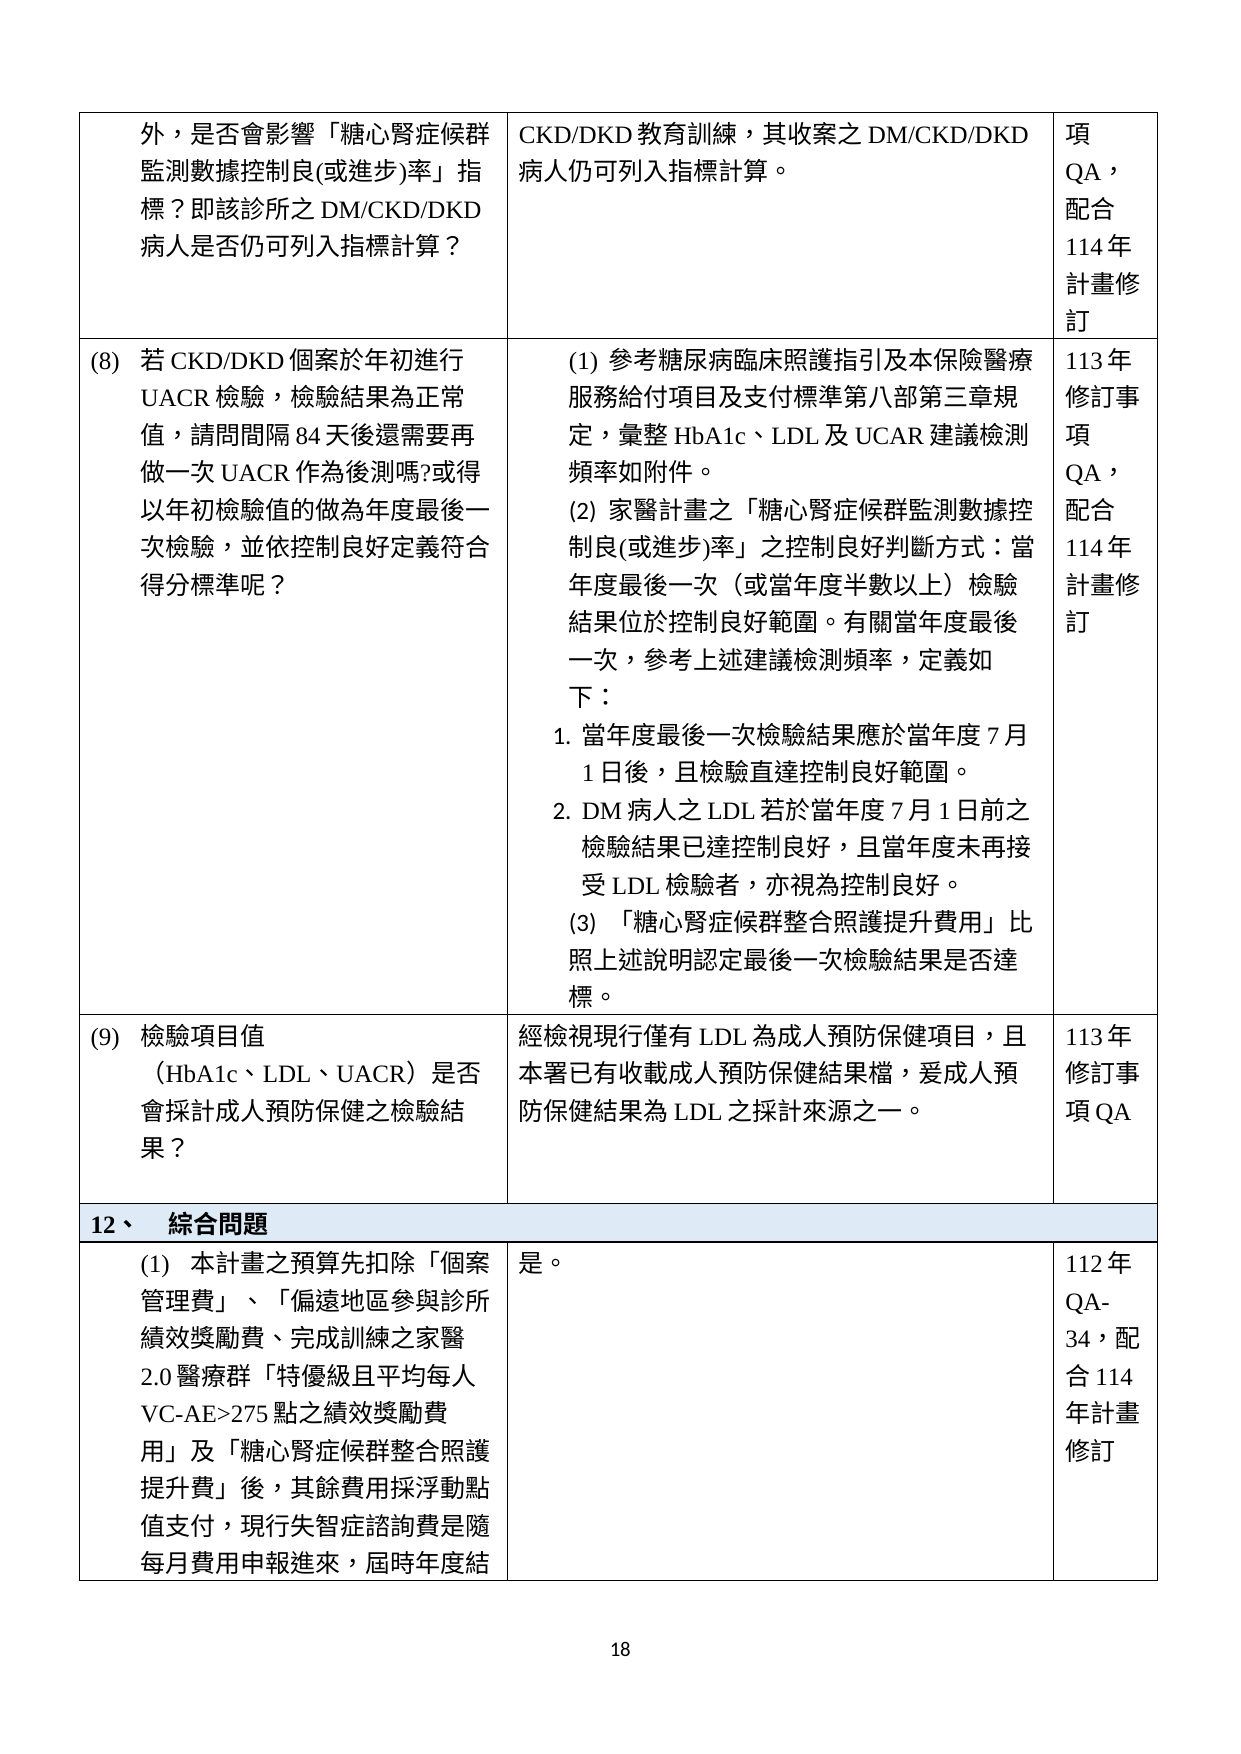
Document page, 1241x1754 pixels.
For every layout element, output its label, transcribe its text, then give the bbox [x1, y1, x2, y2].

table_cell 綜合問題 [80, 1204, 1157, 1241]
table_cell 若CKD/DKD個案於年初進行UACR檢驗，檢驗結果為正常值，請問間隔84天後還需要再做一次UACR作為後測嗎?或得以年初檢驗值的做為年度最後一次檢驗，並依控制良好定義符合得分標準呢？ [80, 339, 507, 1014]
table_cell CKD/DKD教育訓練，其收案之DM/CKD/DKD病人仍可列入指標計算。 [508, 113, 1053, 338]
table_cell 113年修訂事項QA，配合114年計畫修訂 [1054, 339, 1157, 1014]
table_cell 本計畫之預算先扣除「個案管理費」、「偏遠地區參與診所績效獎勵費、完成訓練之家醫2.0醫療群「特優級且平均每人VC-AE>275點之績效獎勵費用」及「糖心腎症候群整合照護提升費」後，其餘費用採浮動點值支付，現行失智症諮詢費是隨每月費用申報進來，屆時年度結 [80, 1243, 507, 1580]
table_cell 外，是否會影響「糖心腎症候群監測數據控制良(或進步)率」指標？即該診所之DM/CKD/DKD病人是否仍可列入指標計算？ [80, 113, 507, 338]
table_cell 是。 [508, 1243, 1053, 1580]
table_cell 經檢視現行僅有LDL為成人預防保健項目，且本署已有收載成人預防保健結果檔，爰成人預防保健結果為LDL之採計來源之一。 [508, 1015, 1053, 1203]
table_cell 112年QA-34，配合114年計畫修訂 [1054, 1243, 1157, 1580]
table_cell 113年修訂事項QA [1054, 1015, 1157, 1203]
table_cell 參考糖尿病臨床照護指引及本保險醫療服務給付項目及支付標準第八部第三章規定，彙整HbA1c、LDL及UCAR建議檢測頻率如附件。 家醫計畫之「糖心腎症候群監測數據控制良(或進步)率」之控制良好判斷方式：當年度最後一次（或當年度半數以上）檢驗結果位於控制良好範圍。有關當年度最後一次，參考上述建議檢測頻率，定義如下： 當年度最後一次檢驗結果應於當年度7月1日後，且檢驗直達控制良好範圍。 DM病人之LDL若於當年度7月1日前之檢驗結果已達控制良好，且當年度未再接受LDL檢驗者，亦視為控制良好。 「糖心腎症候群整合照護提升費用」比照上述說明認定最後一次檢驗結果是否達標。 [508, 339, 1053, 1014]
table_cell 項QA，配合114年計畫修訂 [1054, 113, 1157, 338]
table_cell 檢驗項目值（HbA1c、LDL、UACR）是否會採計成人預防保健之檢驗結果？ [80, 1015, 507, 1203]
